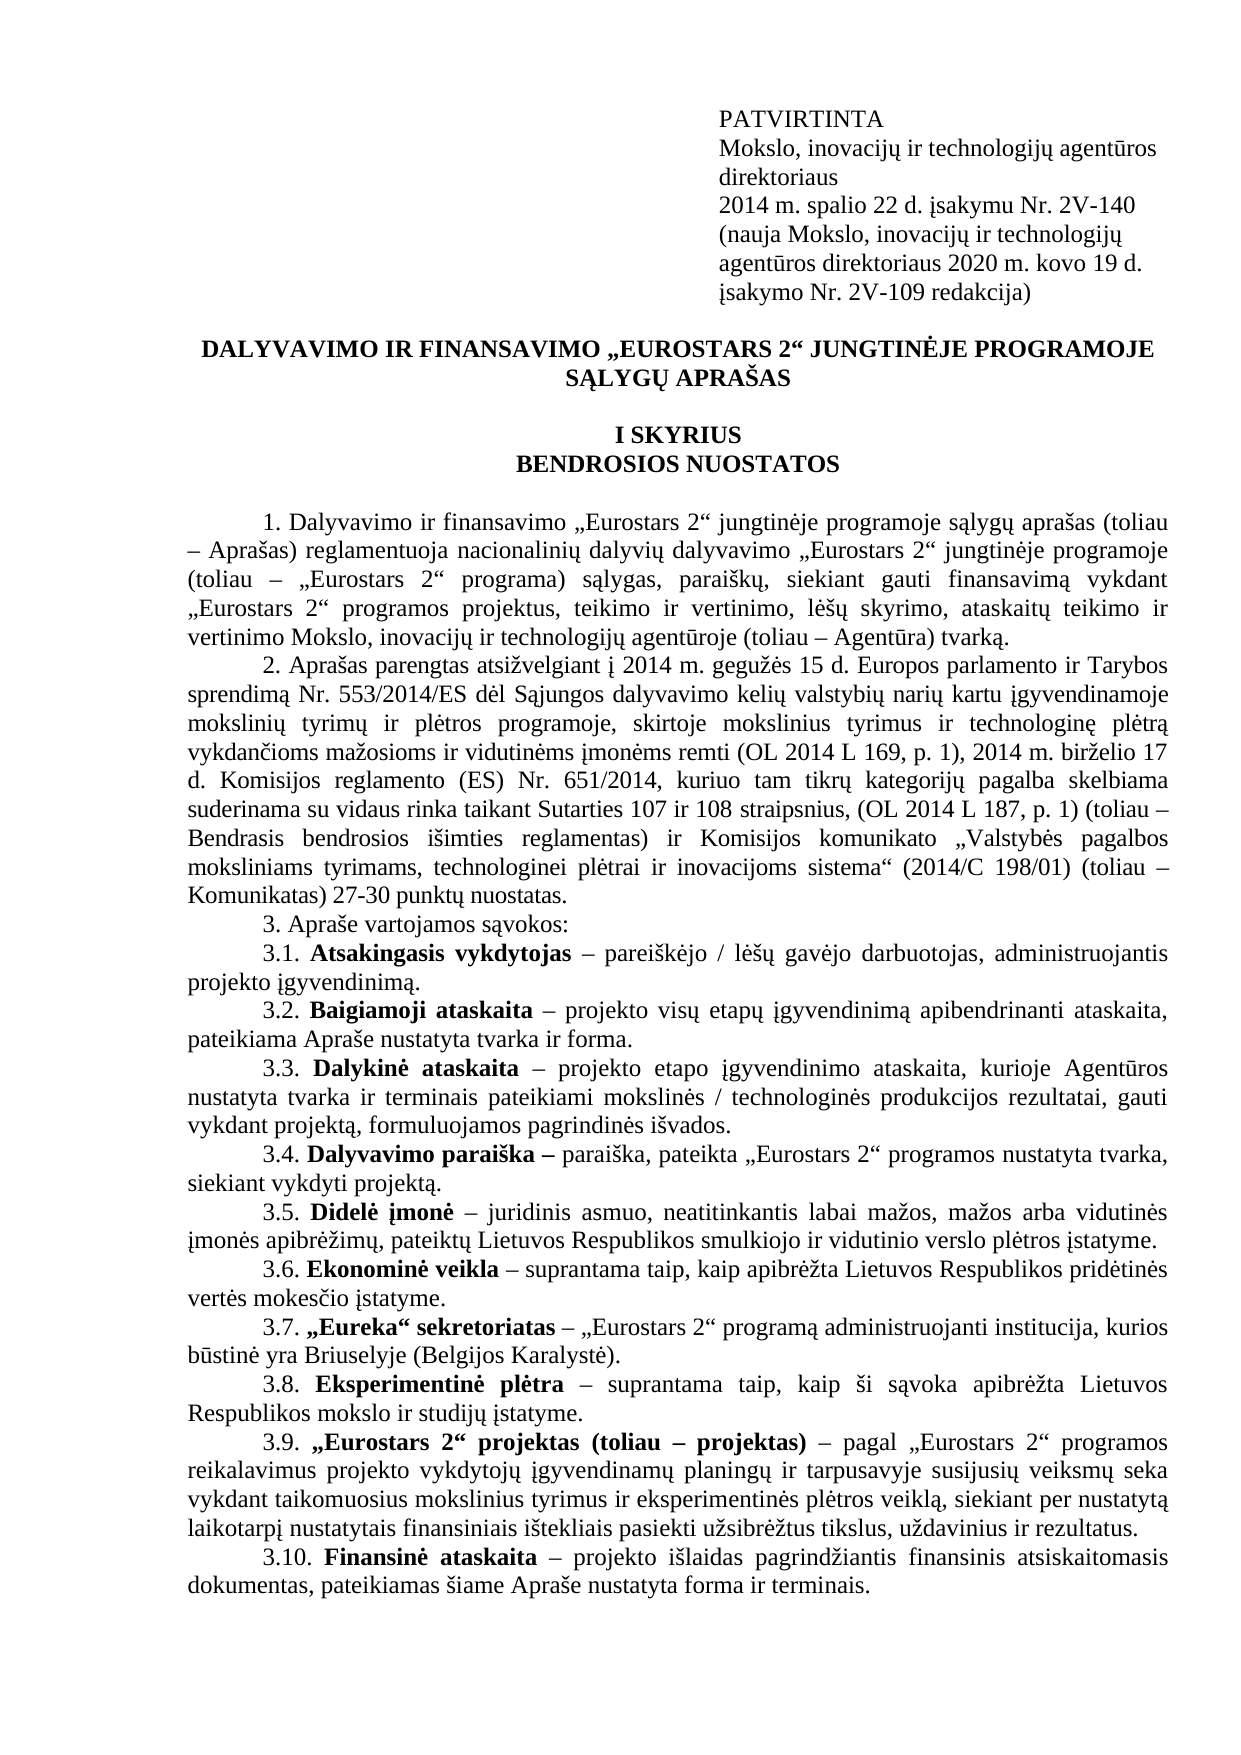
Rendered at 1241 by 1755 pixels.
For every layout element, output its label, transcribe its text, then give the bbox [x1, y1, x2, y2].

text Mokslo, inovacijų ir technologijų agentūros direktoriaus [719, 133, 1169, 191]
text I SKYRIUS [187, 421, 1169, 449]
text 3.8. Eksperimentinė plėtra – suprantama taip, kaip ši sąvoka apibrėžta Lietuvos Respublikos mokslo ir studijų įstatyme. [187, 1369, 1169, 1427]
text 3. Apraše vartojamos sąvokos: [187, 909, 1169, 938]
text 3.5. Didelė įmonė – juridinis asmuo, neatitinkantis labai mažos, mažos arba vidutinės įmonės apibrėžimų, pateiktų Lietuvos Respublikos smulkiojo ir vidutinio verslo plėtros įstatyme. [187, 1197, 1169, 1254]
text (nauja Mokslo, inovacijų ir technologijų agentūros direktoriaus 2020 m. kovo 19 d. įsakymo Nr. 2V-109 redakcija) [719, 219, 1169, 306]
text 3.1. Atsakingasis vykdytojas – pareiškėjo / lėšų gavėjo darbuotojas, administruojantis projekto įgyvendinimą. [187, 938, 1169, 996]
text PATVIRTINTA [719, 104, 1169, 133]
text 3.7. „Eureka“ sekretoriatas – „Eurostars 2“ programą administruojanti institucija, kurios būstinė yra Briuselyje (Belgijos Karalystė). [187, 1312, 1169, 1369]
text 3.4. Dalyvavimo paraiška – paraiška, pateikta „Eurostars 2“ programos nustatyta tvarka, siekiant vykdyti projektą. [187, 1139, 1169, 1197]
text 3.10. Finansinė ataskaita – projekto išlaidas pagrindžiantis finansinis atsiskaitomasis dokumentas, pateikiamas šiame Apraše nustatyta forma ir terminais. [187, 1542, 1169, 1599]
text 1. Dalyvavimo ir finansavimo „Eurostars 2“ jungtinėje programoje sąlygų aprašas (toliau – Aprašas) reglamentuoja nacionalinių dalyvių dalyvavimo „Eurostars 2“ jungtinėje programoje (toliau – „Eurostars 2“ programa) sąlygas, paraiškų, siekiant gauti finansavimą vykdant „Eurostars 2“ programos projektus, teikimo ir vertinimo, lėšų skyrimo, ataskaitų teikimo ir vertinimo Mokslo, inovacijų ir technologijų agentūroje (toliau – Agentūra) tvarką. [187, 507, 1169, 651]
text 3.2. Baigiamoji ataskaita – projekto visų etapų įgyvendinimą apibendrinanti ataskaita, pateikiama Apraše nustatyta tvarka ir forma. [187, 996, 1169, 1053]
text 2. Aprašas parengtas atsižvelgiant į 2014 m. gegužės 15 d. Europos parlamento ir Tarybos sprendimą Nr. 553/2014/ES dėl Sąjungos dalyvavimo kelių valstybių narių kartu įgyvendinamoje mokslinių tyrimų ir plėtros programoje, skirtoje mokslinius tyrimus ir technologinę plėtrą vykdančioms mažosioms ir vidutinėms įmonėms remti (OL 2014 L 169, p. 1), 2014 m. birželio 17 d. Komisijos reglamento (ES) Nr. 651/2014, kuriuo tam tikrų kategorijų pagalba skelbiama suderinama su vidaus rinka taikant Sutarties 107 ir 108 straipsnius, (OL 2014 L 187, p. 1) (toliau – Bendrasis bendrosios išimties reglamentas) ir Komisijos komunikato „Valstybės pagalbos moksliniams tyrimams, technologinei plėtrai ir inovacijoms sistema“ (2014/C 198/01) (toliau – Komunikatas) 27-30 punktų nuostatas. [187, 651, 1169, 909]
text BENDROSIOS NUOSTATOS [187, 449, 1169, 478]
text 2014 m. spalio 22 d. įsakymu Nr. 2V-140 [719, 191, 1169, 219]
text DALYVAVIMO IR FINANSAVIMO „EUROSTARS 2“ JUNGTINĖJE PROGRAMOJE SĄLYGŲ APRAŠAS [187, 334, 1169, 392]
text 3.9. „Eurostars 2“ projektas (toliau – projektas) – pagal „Eurostars 2“ programos reikalavimus projekto vykdytojų įgyvendinamų planingų ir tarpusavyje susijusių veiksmų seka vykdant taikomuosius mokslinius tyrimus ir eksperimentinės plėtros veiklą, siekiant per nustatytą laikotarpį nustatytais finansiniais ištekliais pasiekti užsibrėžtus tikslus, uždavinius ir rezultatus. [187, 1427, 1169, 1542]
text 3.6. Ekonominė veikla – suprantama taip, kaip apibrėžta Lietuvos Respublikos pridėtinės vertės mokesčio įstatyme. [187, 1254, 1169, 1312]
text 3.3. Dalykinė ataskaita – projekto etapo įgyvendinimo ataskaita, kurioje Agentūros nustatyta tvarka ir terminais pateikiami mokslinės / technologinės produkcijos rezultatai, gauti vykdant projektą, formuluojamos pagrindinės išvados. [187, 1053, 1169, 1139]
